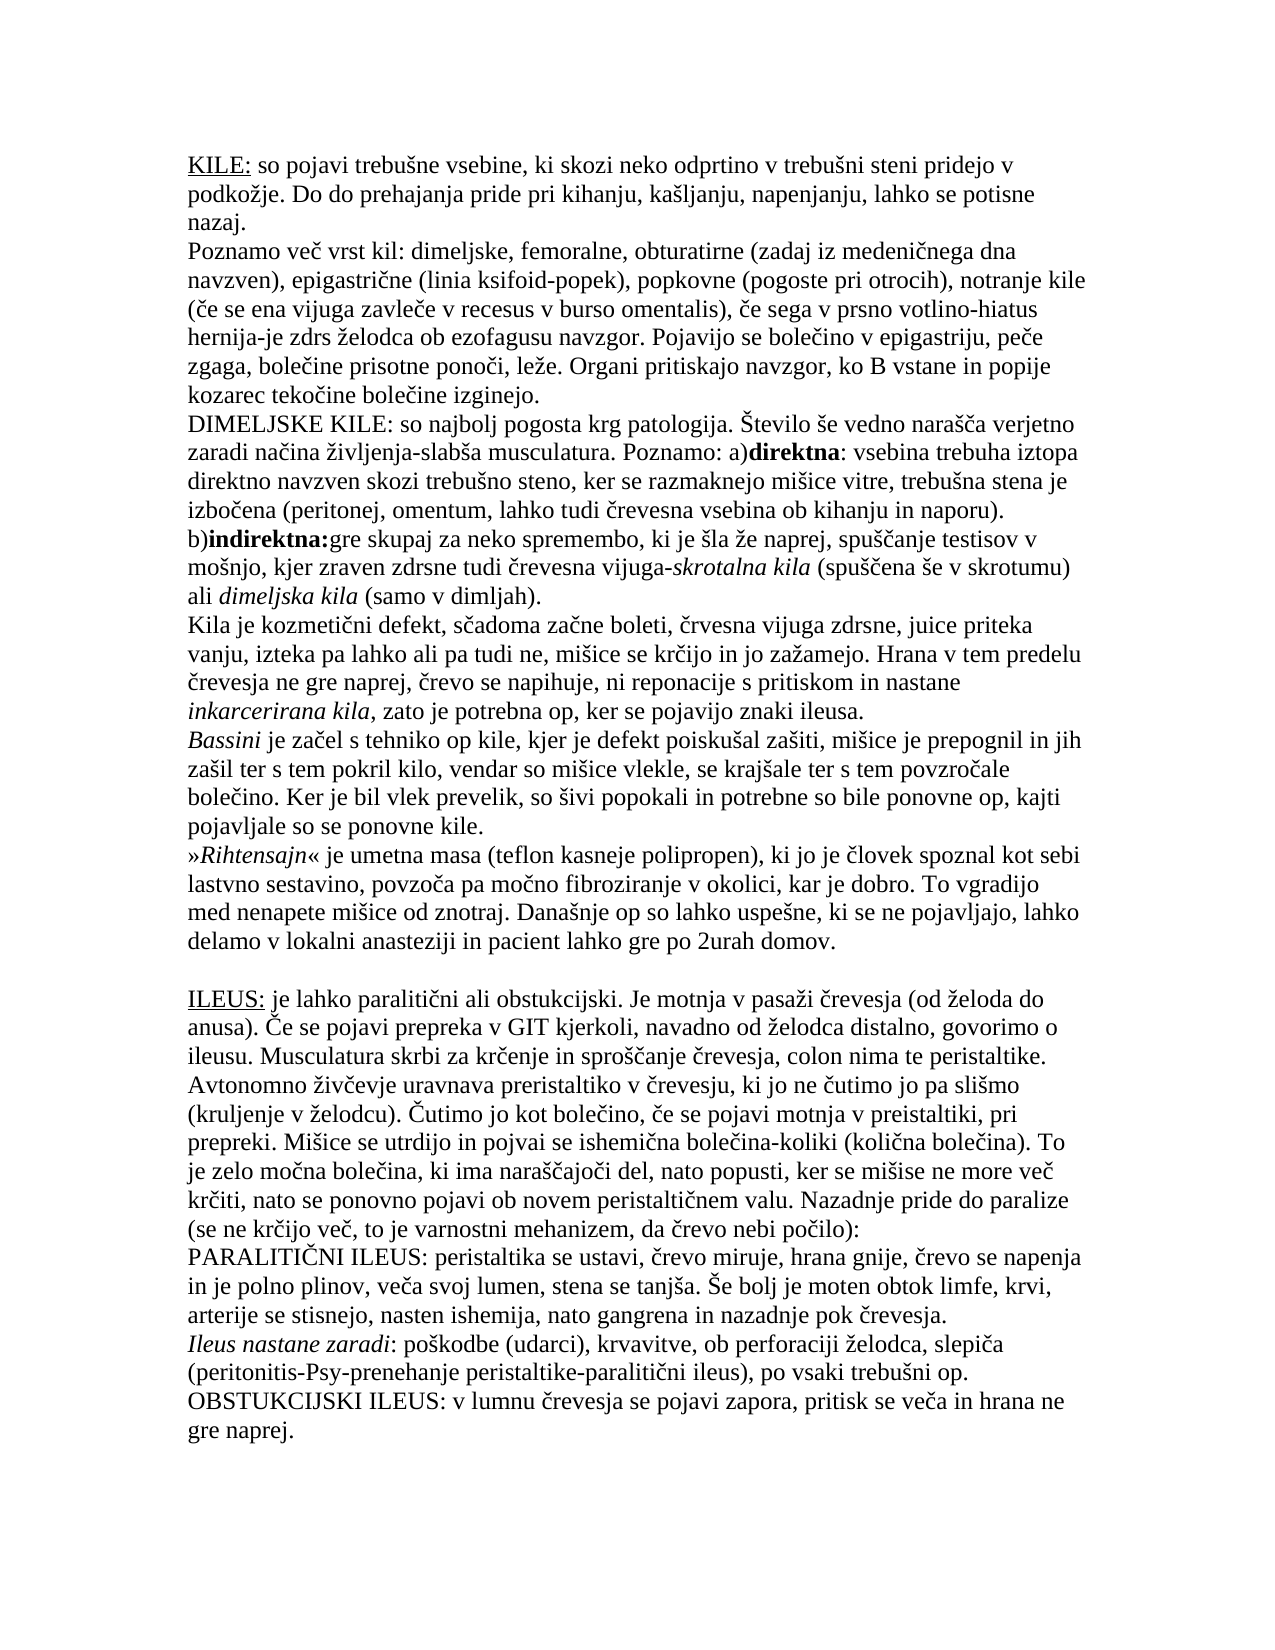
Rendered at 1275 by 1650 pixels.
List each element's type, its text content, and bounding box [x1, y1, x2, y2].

text KILE: so pojavi trebušne vsebine, ki skozi neko odprtino v trebušni steni pridejo v podkožje. Do do prehajanja pride pri kihanju, kašljanju, napenjanju, lahko se potisne nazaj. [187, 150, 1087, 236]
text Bassini je začel s tehniko op kile, kjer je defekt poiskušal zašiti, mišice je prepognil in jih zašil ter s tem pokril kilo, vendar so mišice vlekle, se krajšale ter s tem povzročale bolečino. Ker je bil vlek prevelik, so šivi popokali in potrebne so bile ponovne op, kajti pojavljale so se ponovne kile. [187, 725, 1087, 840]
text Poznamo več vrst kil: dimeljske, femoralne, obturatirne (zadaj iz medeničnega dna navzven), epigastrične (linia ksifoid-popek), popkovne (pogoste pri otrocih), notranje kile (če se ena vijuga zavleče v recesus v burso omentalis), če sega v prsno votlino-hiatus hernija-je zdrs želodca ob ezofagusu navzgor. Pojavijo se bolečino v epigastriju, peče zgaga, bolečine prisotne ponoči, leže. Organi pritiskajo navzgor, ko B vstane in popije kozarec tekočine bolečine izginejo. [187, 236, 1087, 409]
text ILEUS: je lahko paralitični ali obstukcijski. Je motnja v pasaži črevesja (od želoda do anusa). Če se pojavi prepreka v GIT kjerkoli, navadno od želodca distalno, govorimo o ileusu. Musculatura skrbi za krčenje in sproščanje črevesja, colon nima te peristaltike. Avtonomno živčevje uravnava preristaltiko v črevesju, ki jo ne čutimo jo pa slišmo (kruljenje v želodcu). Čutimo jo kot bolečino, če se pojavi motnja v preistaltiki, pri prepreki. Mišice se utrdijo in pojvai se ishemična bolečina-koliki (količna bolečina). To je zelo močna bolečina, ki ima naraščajoči del, nato popusti, ker se mišise ne more več krčiti, nato se ponovno pojavi ob novem peristaltičnem valu. Nazadnje pride do paralize (se ne krčijo več, to je varnostni mehanizem, da črevo nebi počilo): [187, 984, 1087, 1242]
text PARALITIČNI ILEUS: peristaltika se ustavi, črevo miruje, hrana gnije, črevo se napenja in je polno plinov, veča svoj lumen, stena se tanjša. Še bolj je moten obtok limfe, krvi, arterije se stisnejo, nasten ishemija, nato gangrena in nazadnje pok črevesja. [187, 1242, 1087, 1329]
text »Rihtensajn« je umetna masa (teflon kasneje polipropen), ki jo je človek spoznal kot sebi lastvno sestavino, povzoča pa močno fibroziranje v okolici, kar je dobro. To vgradijo med nenapete mišice od znotraj. Današnje op so lahko uspešne, ki se ne pojavljajo, lahko delamo v lokalni anasteziji in pacient lahko gre po 2urah domov. [187, 840, 1087, 955]
text OBSTUKCIJSKI ILEUS: v lumnu črevesja se pojavi zapora, pritisk se veča in hrana ne gre naprej. [187, 1386, 1087, 1444]
text Kila je kozmetični defekt, sčadoma začne boleti, črvesna vijuga zdrsne, juice priteka vanju, izteka pa lahko ali pa tudi ne, mišice se krčijo in jo zažamejo. Hrana v tem predelu črevesja ne gre naprej, črevo se napihuje, ni reponacije s pritiskom in nastane inkarcerirana kila, zato je potrebna op, ker se pojavijo znaki ileusa. [187, 610, 1087, 725]
text Ileus nastane zaradi: poškodbe (udarci), krvavitve, ob perforaciji želodca, slepiča (peritonitis-Psy-prenehanje peristaltike-paralitični ileus), po vsaki trebušni op. [187, 1329, 1087, 1386]
text DIMELJSKE KILE: so najbolj pogosta krg patologija. Število še vedno narašča verjetno zaradi načina življenja-slabša musculatura. Poznamo: a)direktna: vsebina trebuha iztopa direktno navzven skozi trebušno steno, ker se razmaknejo mišice vitre, trebušna stena je izbočena (peritonej, omentum, lahko tudi črevesna vsebina ob kihanju in naporu). b)indirektna:gre skupaj za neko spremembo, ki je šla že naprej, spuščanje testisov v mošnjo, kjer zraven zdrsne tudi črevesna vijuga-skrotalna kila (spuščena še v skrotumu) ali dimeljska kila (samo v dimljah). [187, 409, 1087, 610]
